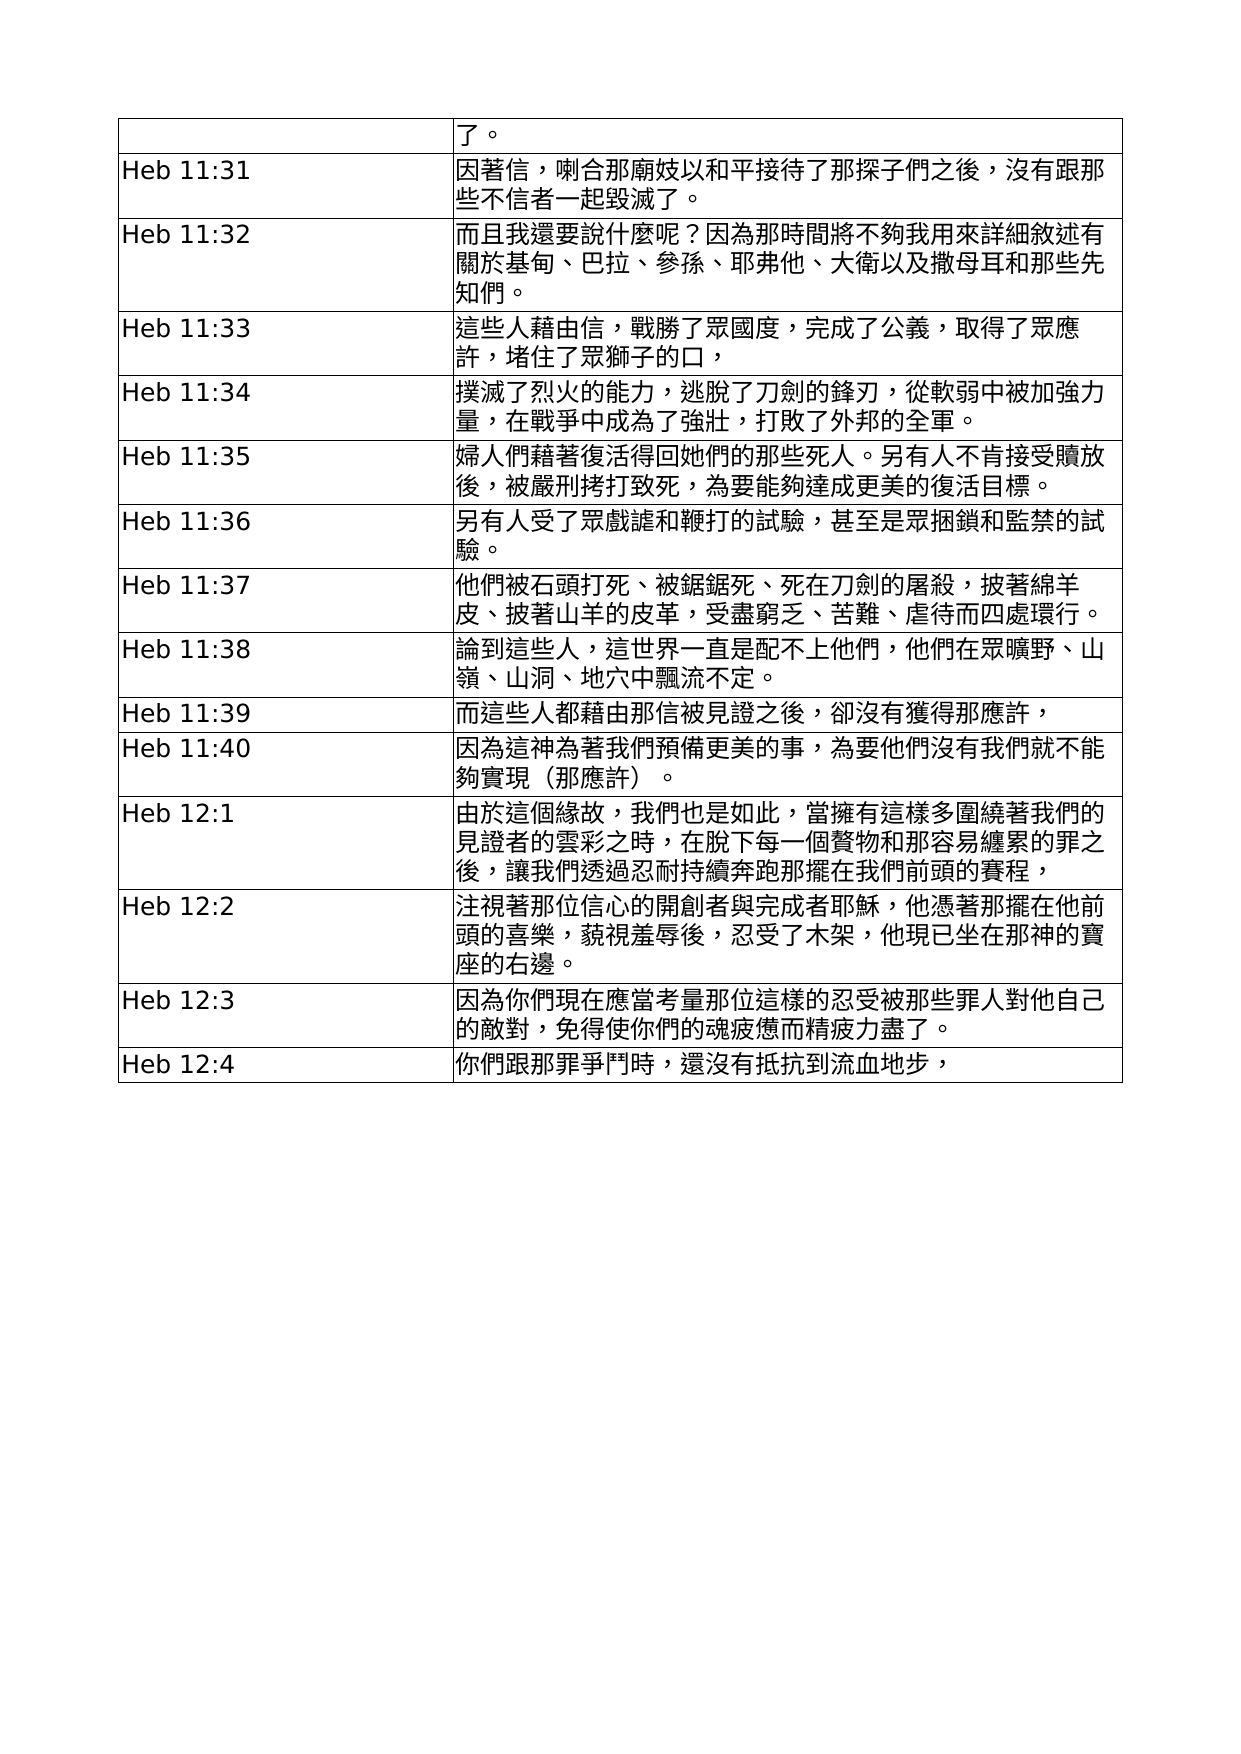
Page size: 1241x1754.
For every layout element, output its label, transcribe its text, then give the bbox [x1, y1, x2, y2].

table_cell Heb 11:33 [119, 312, 453, 375]
table_cell Heb 11:35 [119, 441, 453, 504]
table_cell Heb 11:39 [119, 698, 453, 732]
table_cell 撲滅了烈火的能力，逃脫了刀劍的鋒刃，從軟弱中被加強力量，在戰爭中成為了強壯，打敗了外邦的全軍。 [454, 376, 1122, 439]
table_cell Heb 11:37 [119, 569, 453, 632]
table_cell Heb 12:1 [119, 797, 453, 889]
table_cell 因著信，喇合那廟妓以和平接待了那探子們之後，沒有跟那些不信者一起毀滅了。 [454, 154, 1122, 217]
table_cell 而這些人都藉由那信被見證之後，卻沒有獲得那應許， [454, 698, 1122, 732]
table_cell 注視著那位信心的開創者與完成者耶穌，他憑著那擺在他前頭的喜樂，藐視羞辱後，忍受了木架，他現已坐在那神的寶座的右邊。 [454, 890, 1122, 983]
table_cell [119, 119, 453, 153]
table_cell Heb 12:4 [119, 1048, 453, 1082]
table_cell 你們跟那罪爭鬥時，還沒有抵抗到流血地步， [454, 1048, 1122, 1082]
table_cell 而且我還要說什麼呢？因為那時間將不夠我用來詳細敘述有關於基甸、巴拉、參孫、耶弗他、大衛以及撒母耳和那些先知們。 [454, 219, 1122, 311]
table_cell 論到這些人，這世界一直是配不上他們，他們在眾曠野、山嶺、山洞、地穴中飄流不定。 [454, 633, 1122, 697]
table_cell 因為這神為著我們預備更美的事，為要他們沒有我們就不能夠實現（那應許）。 [454, 733, 1122, 796]
table_cell 了。 [454, 119, 1122, 153]
table_cell 因為你們現在應當考量那位這樣的忍受被那些罪人對他自己的敵對，免得使你們的魂疲憊而精疲力盡了。 [454, 984, 1122, 1047]
table_cell 這些人藉由信，戰勝了眾國度，完成了公義，取得了眾應許，堵住了眾獅子的口， [454, 312, 1122, 375]
table_cell Heb 11:34 [119, 376, 453, 439]
table_cell Heb 11:31 [119, 154, 453, 217]
table_cell Heb 11:32 [119, 219, 453, 311]
table_cell Heb 11:40 [119, 733, 453, 796]
table_cell Heb 12:2 [119, 890, 453, 983]
table_cell 婦人們藉著復活得回她們的那些死人。另有人不肯接受贖放後，被嚴刑拷打致死，為要能夠達成更美的復活目標。 [454, 441, 1122, 504]
table_cell 由於這個緣故，我們也是如此，當擁有這樣多圍繞著我們的見證者的雲彩之時，在脫下每一個贅物和那容易纏累的罪之後，讓我們透過忍耐持續奔跑那擺在我們前頭的賽程， [454, 797, 1122, 889]
table_cell Heb 11:36 [119, 505, 453, 568]
table_cell 他們被石頭打死、被鋸鋸死、死在刀劍的屠殺，披著綿羊皮、披著山羊的皮革，受盡窮乏、苦難、虐待而四處環行。 [454, 569, 1122, 632]
table_cell 另有人受了眾戲謔和鞭打的試驗，甚至是眾捆鎖和監禁的試驗。 [454, 505, 1122, 568]
table_cell Heb 12:3 [119, 984, 453, 1047]
table_cell Heb 11:38 [119, 633, 453, 697]
